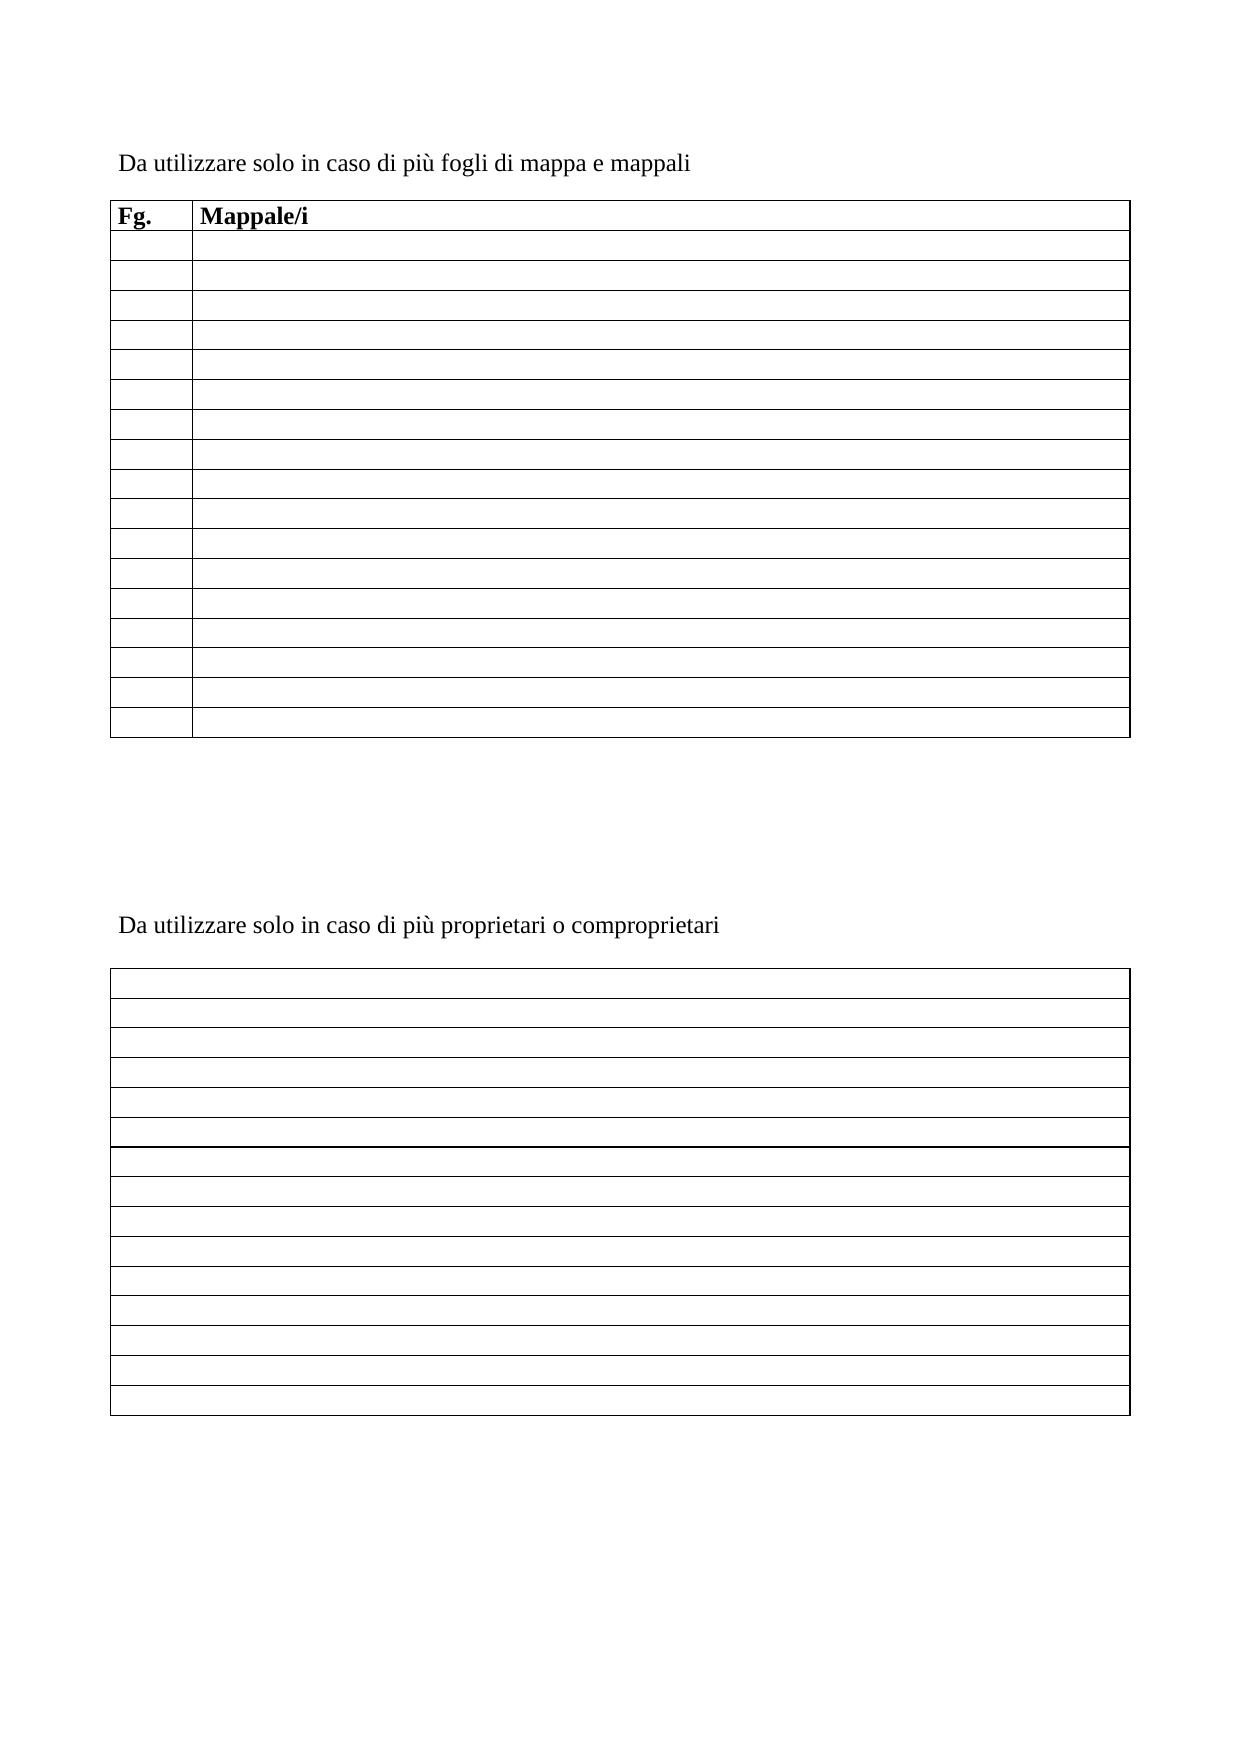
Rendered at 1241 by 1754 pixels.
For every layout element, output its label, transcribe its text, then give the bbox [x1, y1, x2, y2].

table_cell [111, 350, 192, 379]
table_cell [111, 589, 192, 617]
table_cell [193, 708, 1129, 737]
table_cell [111, 1386, 1129, 1414]
table_cell [193, 529, 1129, 558]
table_cell [111, 1356, 1129, 1385]
table_cell [193, 559, 1129, 588]
text Da utilizzare solo in caso di più proprietari o comproprietari [118, 910, 1122, 939]
table_cell [111, 678, 192, 707]
table_cell [111, 648, 192, 677]
table_cell [193, 589, 1129, 617]
table_cell [111, 261, 192, 290]
table_cell [111, 708, 192, 737]
table_cell [111, 1088, 1129, 1117]
table_cell [111, 231, 192, 260]
text Da utilizzare solo in caso di più fogli di mappa e mappali [118, 148, 1122, 176]
table_cell [111, 380, 192, 409]
table_cell [193, 321, 1129, 349]
table_header [111, 969, 1129, 997]
table_cell [193, 499, 1129, 528]
table_cell [111, 1237, 1129, 1266]
table_cell [111, 410, 192, 439]
table_cell [111, 1148, 1129, 1176]
table_cell [111, 559, 192, 588]
table_cell [111, 499, 192, 528]
table_cell [111, 1058, 1129, 1087]
table_cell [193, 380, 1129, 409]
table_header Fg. [111, 201, 192, 230]
table_cell [111, 321, 192, 349]
table_header Mappale/i [193, 201, 1129, 230]
table_cell [111, 1118, 1129, 1146]
table_cell [111, 529, 192, 558]
table_cell [111, 1326, 1129, 1355]
table_cell [111, 1296, 1129, 1325]
table_cell [111, 1207, 1129, 1236]
table_cell [111, 999, 1129, 1027]
table_cell [193, 291, 1129, 319]
table_cell [193, 350, 1129, 379]
table_cell [111, 440, 192, 468]
table_cell [193, 231, 1129, 260]
table_cell [193, 470, 1129, 498]
table_cell [111, 1267, 1129, 1295]
table_cell [193, 440, 1129, 468]
table_cell [193, 678, 1129, 707]
table_cell [111, 1177, 1129, 1206]
table_cell [193, 410, 1129, 439]
table_cell [193, 648, 1129, 677]
table_cell [193, 619, 1129, 647]
table_cell [111, 291, 192, 319]
table_cell [111, 1028, 1129, 1057]
table_cell [111, 619, 192, 647]
table_cell [193, 261, 1129, 290]
table_cell [111, 470, 192, 498]
